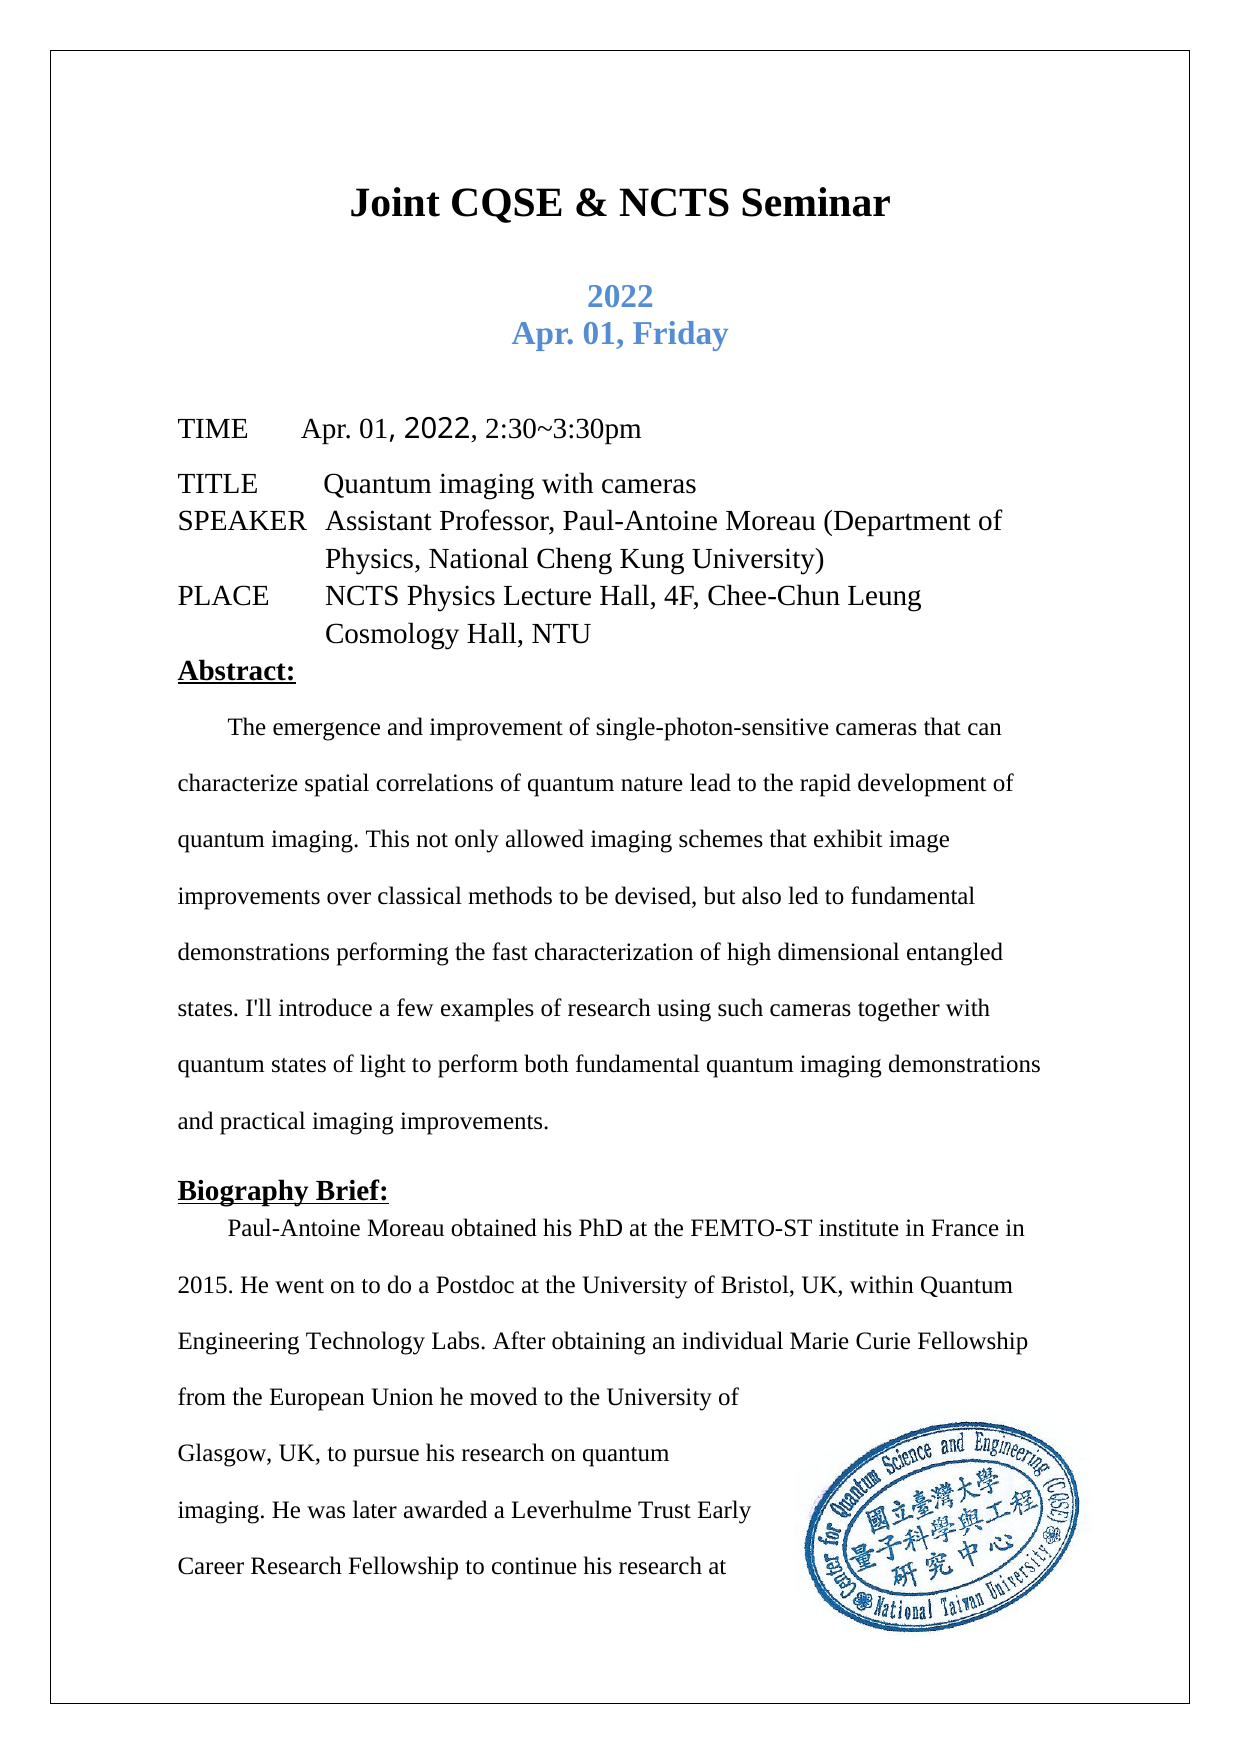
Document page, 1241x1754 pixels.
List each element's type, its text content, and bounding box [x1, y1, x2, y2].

text 2022 [177, 277, 1063, 314]
text TIME Apr. 01, 2022, 2:30~3:30pm [177, 389, 1063, 464]
text Joint CQSE & NCTS Seminar [177, 164, 1063, 239]
text Apr. 01, Friday [177, 314, 1063, 352]
picture [794, 1409, 1094, 1652]
text The emergence and improvement of single-photon-sensitive cameras that can characterize spatial correlations of quantum nature lead to the rapid development of quantum imaging. This not only allowed imaging schemes that exhibit image improvements over classical methods to be devised, but also led to fundamental demonstrations performing the fast characterization of high dimensional entangled states. I'll introduce a few examples of research using such cameras together with quantum states of light to perform both fundamental quantum imaging demonstrations and practical imaging improvements. [177, 708, 1063, 1139]
text PLACE NCTS Physics Lecture Hall, 4F, Chee-Chun Leung Cosmology Hall, NTU [177, 577, 1063, 652]
text TITLE Quantum imaging with cameras [177, 464, 1063, 502]
text Paul-Antoine Moreau obtained his PhD at the FEMTO-ST institute in France in 2015. He went on to do a Postdoc at the University of Bristol, UK, within Quantum Engineering Technology Labs. After obtaining an individual Marie Curie Fellowship from the European Union he moved to the University of Glasgow, UK, to pursue his research on quantum imaging. He was later awarded a Leverhulme Trust Early Career Research Fellowship to continue his research at [177, 1209, 1063, 1584]
text Abstract: [177, 652, 1063, 689]
text SPEAKER Assistant Professor, Paul-Antoine Moreau (Department of Physics, National Cheng Kung University) [177, 502, 1063, 577]
text Biography Brief: [177, 1172, 1063, 1209]
